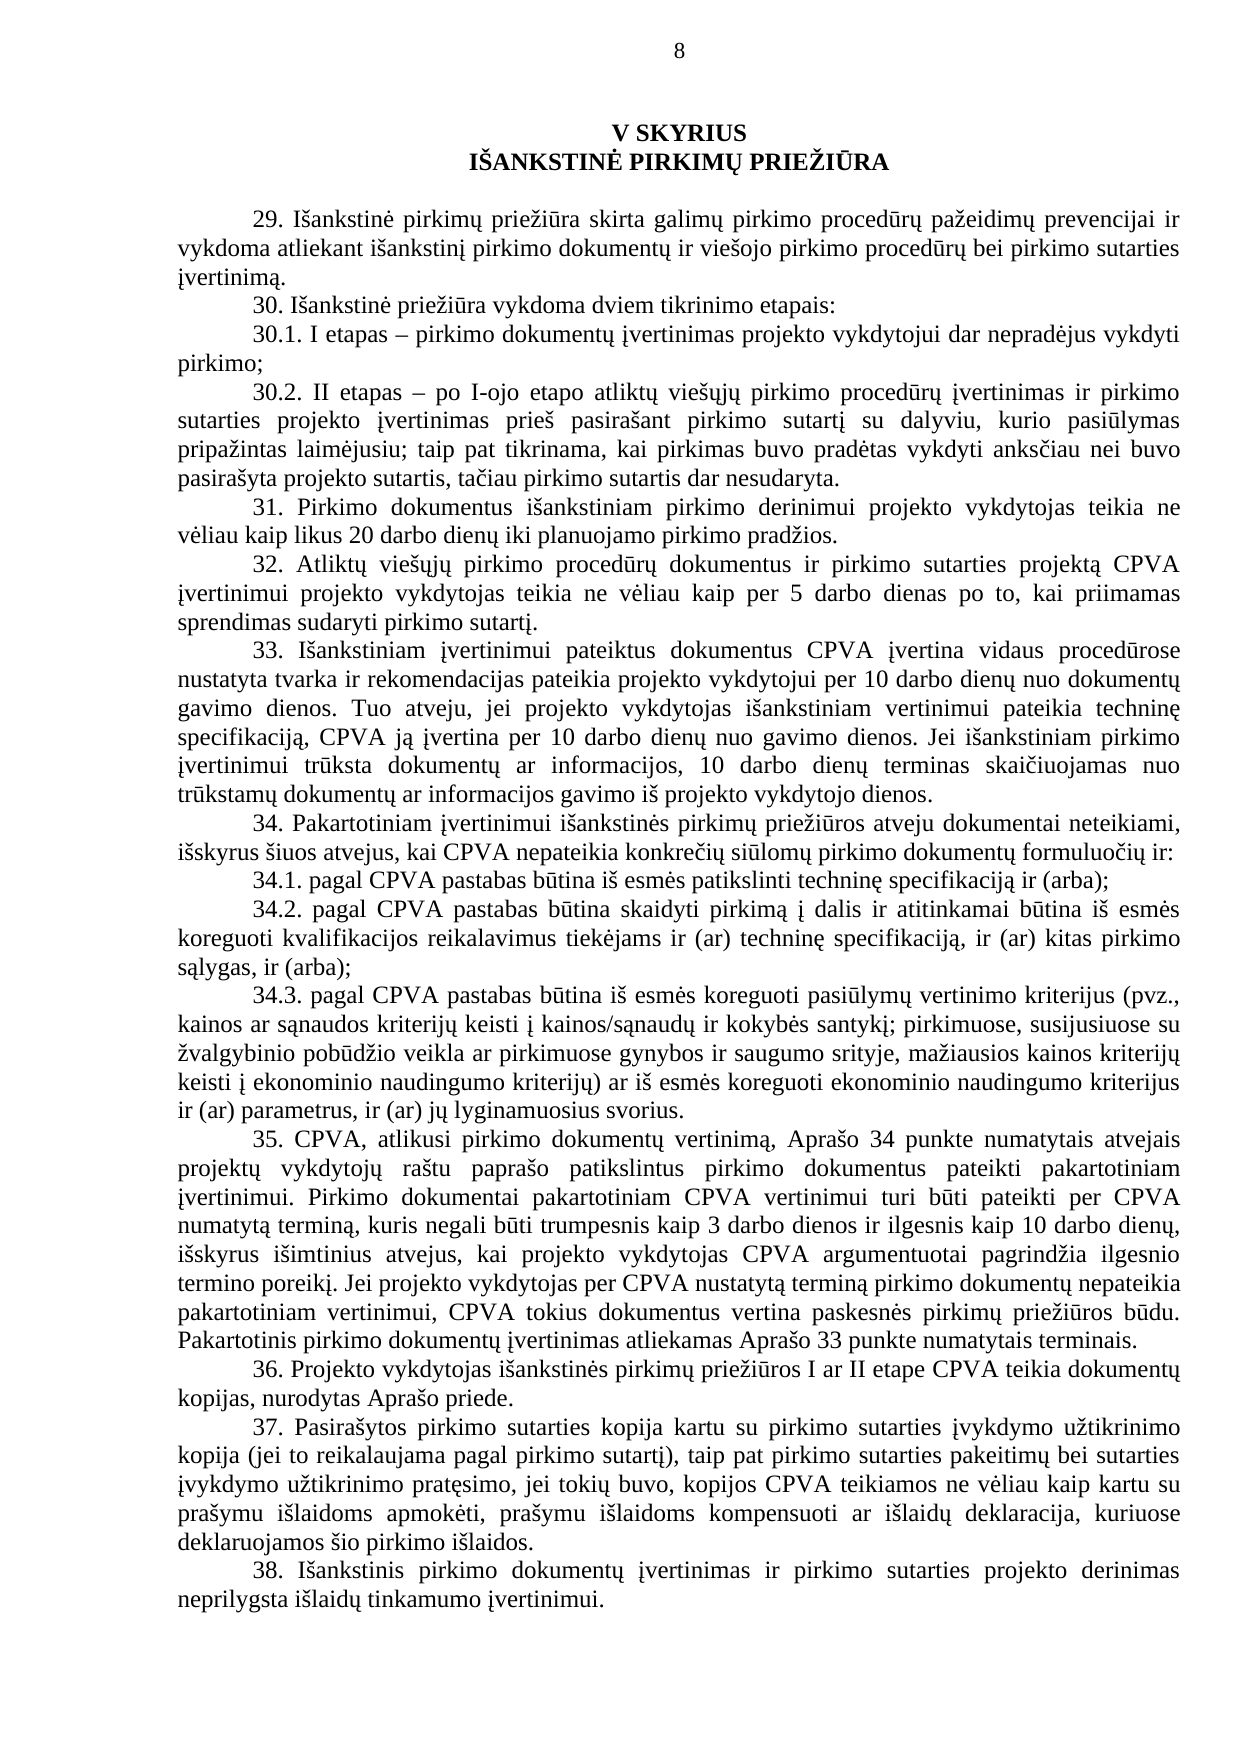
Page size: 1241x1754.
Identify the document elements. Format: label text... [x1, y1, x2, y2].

text 35. CPVA, atlikusi pirkimo dokumentų vertinimą, Aprašo 34 punkte numatytais atvejais projektų vykdytojų raštu paprašo patikslintus pirkimo dokumentus pateikti pakartotiniam įvertinimui. Pirkimo dokumentai pakartotiniam CPVA vertinimui turi būti pateikti per CPVA numatytą terminą, kuris negali būti trumpesnis kaip 3 darbo dienos ir ilgesnis kaip 10 darbo dienų, išskyrus išimtinius atvejus, kai projekto vykdytojas CPVA argumentuotai pagrindžia ilgesnio termino poreikį. Jei projekto vykdytojas per CPVA nustatytą terminą pirkimo dokumentų nepateikia pakartotiniam vertinimui, CPVA tokius dokumentus vertina paskesnės pirkimų priežiūros būdu. Pakartotinis pirkimo dokumentų įvertinimas atliekamas Aprašo 33 punkte numatytais terminais. [177, 1124, 1181, 1354]
text 36. Projekto vykdytojas išankstinės pirkimų priežiūros I ar II etape CPVA teikia dokumentų kopijas, nurodytas Aprašo priede. [177, 1354, 1181, 1412]
text 29. Išankstinė pirkimų priežiūra skirta galimų pirkimo procedūrų pažeidimų prevencijai ir vykdoma atliekant išankstinį pirkimo dokumentų ir viešojo pirkimo procedūrų bei pirkimo sutarties įvertinimą. [177, 204, 1181, 291]
text 30.1. I etapas – pirkimo dokumentų įvertinimas projekto vykdytojui dar nepradėjus vykdyti pirkimo; [177, 319, 1181, 377]
text 34. Pakartotiniam įvertinimui išankstinės pirkimų priežiūros atveju dokumentai neteikiami, išskyrus šiuos atvejus, kai CPVA nepateikia konkrečių siūlomų pirkimo dokumentų formuluočių ir: [177, 808, 1181, 866]
text 37. Pasirašytos pirkimo sutarties kopija kartu su pirkimo sutarties įvykdymo užtikrinimo kopija (jei to reikalaujama pagal pirkimo sutartį), taip pat pirkimo sutarties pakeitimų bei sutarties įvykdymo užtikrinimo pratęsimo, jei tokių buvo, kopijos CPVA teikiamos ne vėliau kaip kartu su prašymu išlaidoms apmokėti, prašymu išlaidoms kompensuoti ar išlaidų deklaracija, kuriuose deklaruojamos šio pirkimo išlaidos. [177, 1412, 1181, 1556]
text 30. Išankstinė priežiūra vykdoma dviem tikrinimo etapais: [177, 291, 1181, 319]
text 34.3. pagal CPVA pastabas būtina iš esmės koreguoti pasiūlymų vertinimo kriterijus (pvz., kainos ar sąnaudos kriterijų keisti į kainos/sąnaudų ir kokybės santykį; pirkimuose, susijusiuose su žvalgybinio pobūdžio veikla ar pirkimuose gynybos ir saugumo srityje, mažiausios kainos kriterijų keisti į ekonominio naudingumo kriterijų) ar iš esmės koreguoti ekonominio naudingumo kriterijus ir (ar) parametrus, ir (ar) jų lyginamuosius svorius. [177, 981, 1181, 1124]
text 34.1. pagal CPVA pastabas būtina iš esmės patikslinti techninę specifikaciją ir (arba); [177, 866, 1181, 894]
text 38. Išankstinis pirkimo dokumentų įvertinimas ir pirkimo sutarties projekto derinimas neprilygsta išlaidų tinkamumo įvertinimui. [177, 1556, 1181, 1613]
text 30.2. II etapas – po I-ojo etapo atliktų viešųjų pirkimo procedūrų įvertinimas ir pirkimo sutarties projekto įvertinimas prieš pasirašant pirkimo sutartį su dalyviu, kurio pasiūlymas pripažintas laimėjusiu; taip pat tikrinama, kai pirkimas buvo pradėtas vykdyti anksčiau nei buvo pasirašyta projekto sutartis, tačiau pirkimo sutartis dar nesudaryta. [177, 377, 1181, 492]
text V SKYRIUS [177, 118, 1181, 147]
text 31. Pirkimo dokumentus išankstiniam pirkimo derinimui projekto vykdytojas teikia ne vėliau kaip likus 20 darbo dienų iki planuojamo pirkimo pradžios. [177, 492, 1181, 549]
text 33. Išankstiniam įvertinimui pateiktus dokumentus CPVA įvertina vidaus procedūrose nustatyta tvarka ir rekomendacijas pateikia projekto vykdytojui per 10 darbo dienų nuo dokumentų gavimo dienos. Tuo atveju, jei projekto vykdytojas išankstiniam vertinimui pateikia techninę specifikaciją, CPVA ją įvertina per 10 darbo dienų nuo gavimo dienos. Jei išankstiniam pirkimo įvertinimui trūksta dokumentų ar informacijos, 10 darbo dienų terminas skaičiuojamas nuo trūkstamų dokumentų ar informacijos gavimo iš projekto vykdytojo dienos. [177, 636, 1181, 808]
text 32. Atliktų viešųjų pirkimo procedūrų dokumentus ir pirkimo sutarties projektą CPVA įvertinimui projekto vykdytojas teikia ne vėliau kaip per 5 darbo dienas po to, kai priimamas sprendimas sudaryti pirkimo sutartį. [177, 549, 1181, 636]
text 34.2. pagal CPVA pastabas būtina skaidyti pirkimą į dalis ir atitinkamai būtina iš esmės koreguoti kvalifikacijos reikalavimus tiekėjams ir (ar) techninę specifikaciją, ir (ar) kitas pirkimo sąlygas, ir (arba); [177, 894, 1181, 981]
text IŠANKSTINĖ PIRKIMŲ PRIEŽIŪRA [177, 147, 1181, 176]
